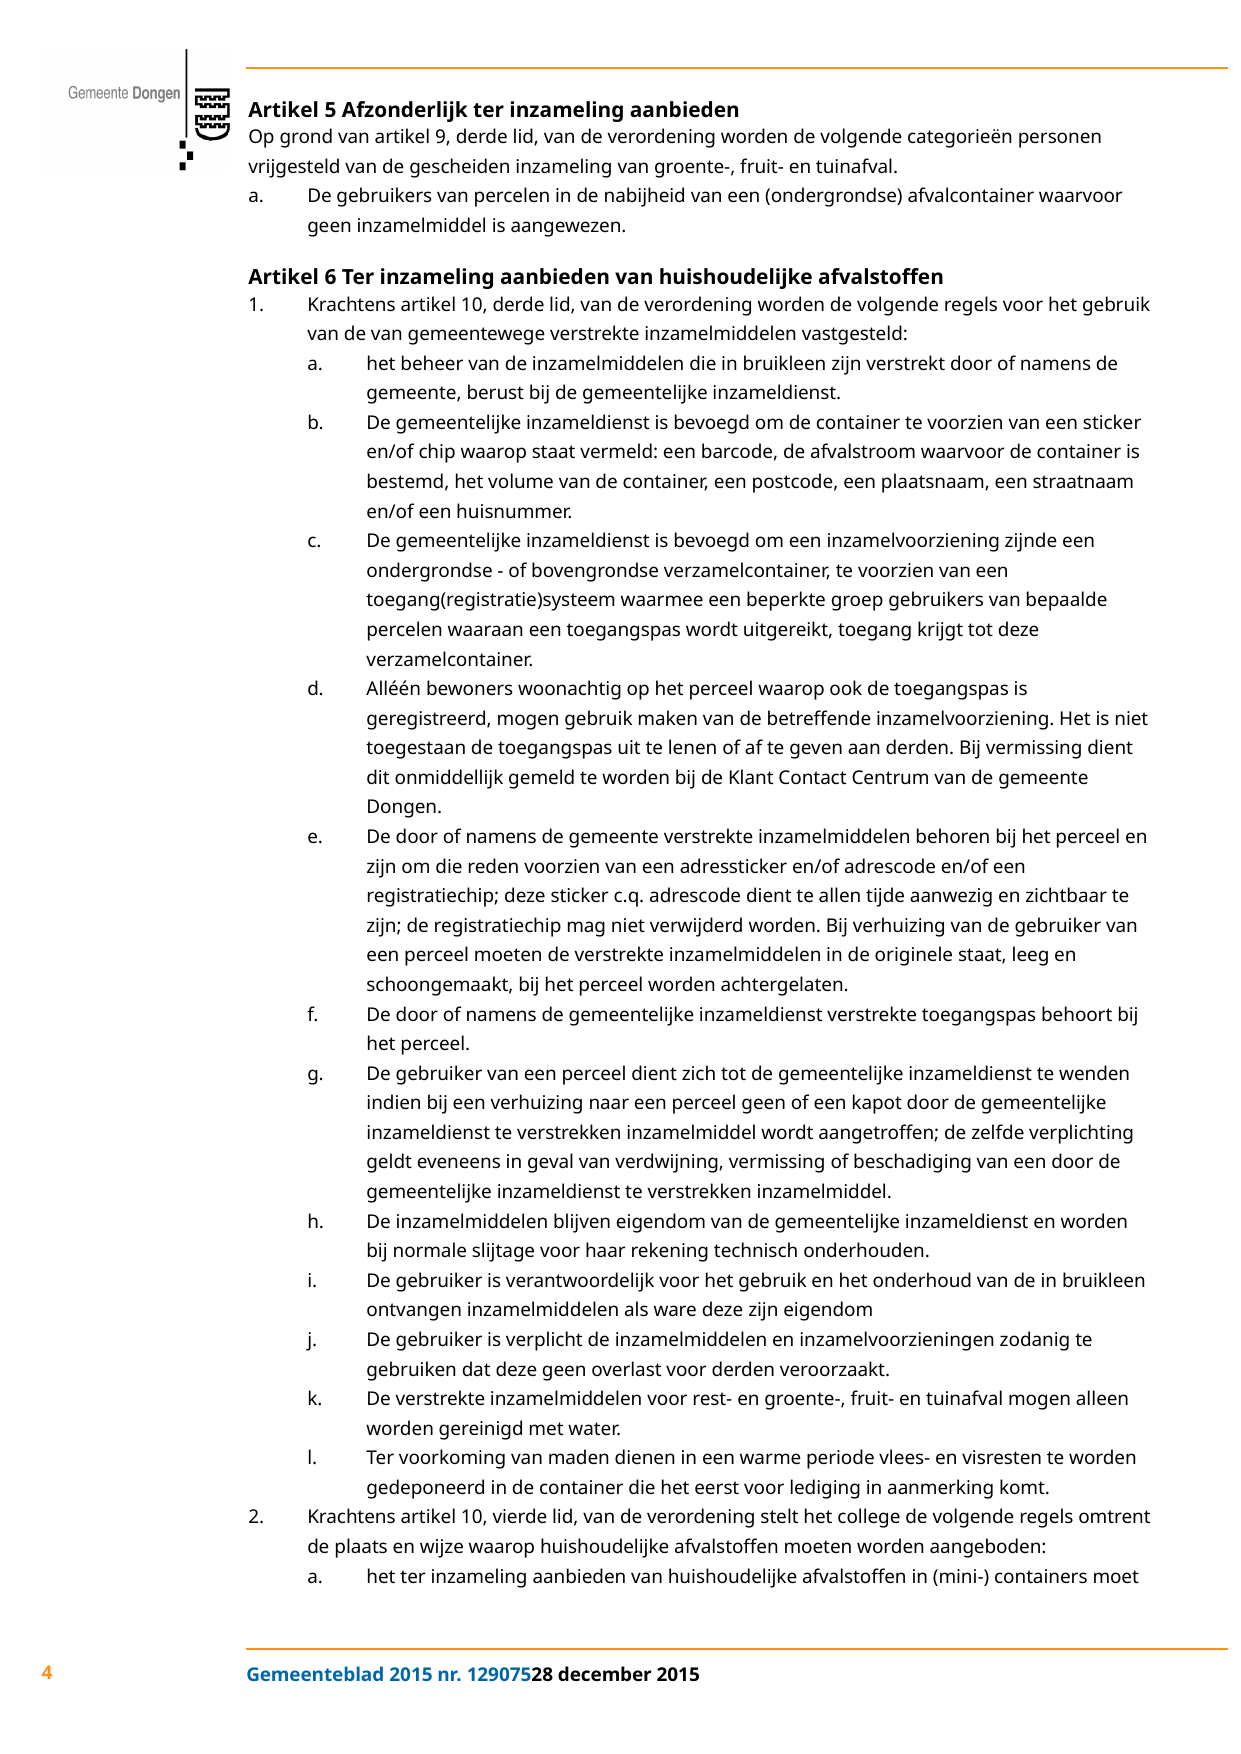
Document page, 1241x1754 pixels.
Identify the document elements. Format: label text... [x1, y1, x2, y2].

list het ter inzameling aanbieden van huishoudelijke afvalstoffen in (mini-) containers moet [307, 1563, 1152, 1589]
list De inzamelmiddelen blijven eigendom van de gemeentelijke inzameldienst en worden bij normale slijtage voor haar rekening technisch onderhouden. [307, 1208, 1152, 1263]
list Ter voorkoming van maden dienen in een warme periode vlees- en visresten te worden gedeponeerd in de container die het eerst voor lediging in aanmerking komt. [307, 1444, 1152, 1500]
list De gemeentelijke inzameldienst is bevoegd om een inzamelvoorziening zijnde een ondergrondse - of bovengrondse verzamelcontainer, te voorzien van een toegang(registratie)systeem waarmee een beperkte groep gebruikers van bepaalde percelen waaraan een toegangspas wordt uitgereikt, toegang krijgt tot deze verzamelcontainer. [307, 527, 1152, 672]
list De verstrekte inzamelmiddelen voor rest- en groente-, fruit- en tuinafval mogen alleen worden gereinigd met water. [307, 1385, 1152, 1441]
text Artikel 6 Ter inzameling aanbieden van huishoudelijke afvalstoffen [248, 262, 1152, 291]
list De gebruiker is verplicht de inzamelmiddelen en inzamelvoorzieningen zodanig te gebruiken dat deze geen overlast voor derden veroorzaakt. [307, 1326, 1152, 1382]
list het beheer van de inzamelmiddelen die in bruikleen zijn verstrekt door of namens de gemeente, berust bij de gemeentelijke inzameldienst. [307, 350, 1152, 405]
list Krachtens artikel 10, vierde lid, van de verordening stelt het college de volgende regels omtrent de plaats en wijze waarop huishoudelijke afvalstoffen moeten worden aangeboden: [248, 1504, 1152, 1559]
list Krachtens artikel 10, derde lid, van de verordening worden de volgende regels voor het gebruik van de van gemeentewege verstrekte inzamelmiddelen vastgesteld: [248, 291, 1152, 346]
text Artikel 5 Afzonderlijk ter inzameling aanbieden [248, 95, 1152, 123]
list De gemeentelijke inzameldienst is bevoegd om de container te voorzien van een sticker en/of chip waarop staat vermeld: een barcode, de afvalstroom waarvoor de container is bestemd, het volume van de container, een postcode, een plaatsnaam, een straatnaam en/of een huisnummer. [307, 409, 1152, 524]
list De door of namens de gemeente verstrekte inzamelmiddelen behoren bij het perceel en zijn om die reden voorzien van een adressticker en/of adrescode en/of een registratiechip; deze sticker c.q. adrescode dient te allen tijde aanwezig en zichtbaar te zijn; de registratiechip mag niet verwijderd worden. Bij verhuizing van de gebruiker van een perceel moeten de verstrekte inzamelmiddelen in de originele staat, leeg en schoongemaakt, bij het perceel worden achtergelaten. [307, 823, 1152, 997]
picture [41, 47, 231, 172]
text Op grond van artikel 9, derde lid, van de verordening worden de volgende categorieën personen vrijgesteld van de gescheiden inzameling van groente-, fruit- en tuinafval. [248, 123, 1152, 178]
list De gebruiker van een perceel dient zich tot de gemeentelijke inzameldienst te wenden indien bij een verhuizing naar een perceel geen of een kapot door de gemeentelijke inzameldienst te verstrekken inzamelmiddel wordt aangetroffen; de zelfde verplichting geldt eveneens in geval van verdwijning, vermissing of beschadiging van een door de gemeentelijke inzameldienst te verstrekken inzamelmiddel. [307, 1060, 1152, 1204]
list De door of namens de gemeentelijke inzameldienst verstrekte toegangspas behoort bij het perceel. [307, 1001, 1152, 1056]
list De gebruiker is verantwoordelijk voor het gebruik en het onderhoud van de in bruikleen ontvangen inzamelmiddelen als ware deze zijn eigendom [307, 1267, 1152, 1322]
list Alléén bewoners woonachtig op het perceel waarop ook de toegangspas is geregistreerd, mogen gebruik maken van de betreffende inzamelvoorziening. Het is niet toegestaan de toegangspas uit te lenen of af te geven aan derden. Bij vermissing dient dit onmiddellijk gemeld te worden bij de Klant Contact Centrum van de gemeente Dongen. [307, 675, 1152, 819]
list De gebruikers van percelen in de nabijheid van een (ondergrondse) afvalcontainer waarvoor geen inzamelmiddel is aangewezen. [248, 182, 1152, 238]
